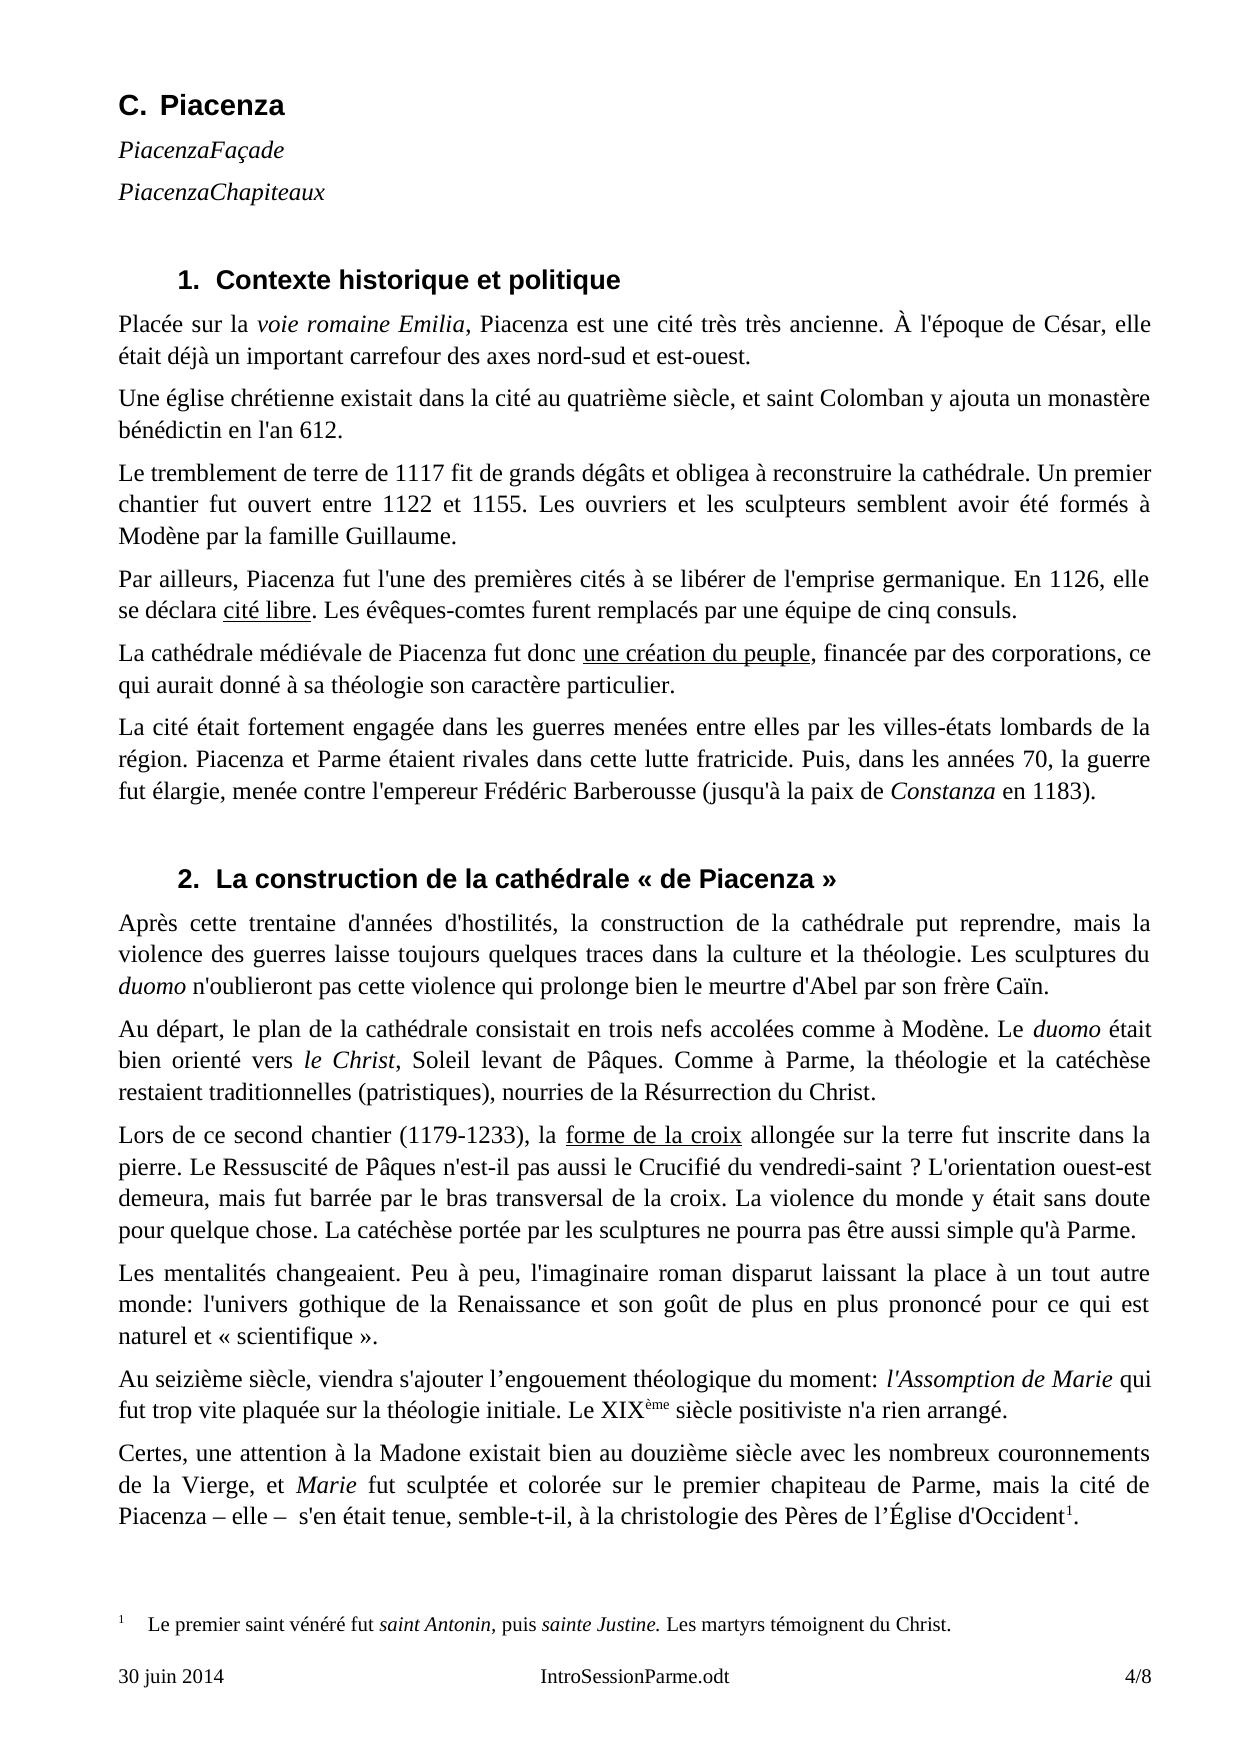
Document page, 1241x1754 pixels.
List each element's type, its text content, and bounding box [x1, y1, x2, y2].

text Lors de ce second chantier (1179-1233), la forme de la croix allongée sur la terre fut inscrite dans la pierre. Le Ressuscité de Pâques n'est-il pas aussi le Crucifié du vendredi-saint ? L'orientation ouest-est demeura, mais fut barrée par le bras transversal de la croix. La violence du monde y était sans doute pour quelque chose. La catéchèse portée par les sculptures ne pourra pas être aussi simple qu'à Parme. [118, 1121, 1152, 1244]
text La cathédrale médiévale de Piacenza fut donc une création du peuple, financée par des corporations, ce qui aurait donné à sa théologie son caractère particulier. [118, 639, 1152, 699]
text PiacenzaFaçade [118, 136, 1152, 164]
text Au seizième siècle, viendra s'ajouter l’engouement théologique du moment: l'Assomption de Marie qui fut trop vite plaquée sur la théologie initiale. Le XIXème siècle positiviste n'a rien arrangé. [118, 1365, 1152, 1424]
subtitle Contexte historique et politique [177, 265, 1152, 296]
text Le premier saint vénéré fut saint Antonin, puis sainte Justine. Les martyrs témoignent du Christ. [118, 1613, 1152, 1636]
subtitle Piacenza [118, 88, 1152, 121]
text Après cette trentaine d'années d'hostilités, la construction de la cathédrale put reprendre, mais la violence des guerres laisse toujours quelques traces dans la culture et la théologie. Les sculptures du duomo n'oublieront pas cette violence qui prolonge bien le meurtre d'Abel par son frère Caïn. [118, 909, 1152, 1000]
text PiacenzaChapiteaux [118, 178, 1152, 206]
text La cité était fortement engagée dans les guerres menées entre elles par les villes-états lombards de la région. Piacenza et Parme étaient rivales dans cette lutte fratricide. Puis, dans les années 70, la guerre fut élargie, menée contre l'empereur Frédéric Barberousse (jusqu'à la paix de Constanza en 1183). [118, 713, 1152, 805]
text Les mentalités changeaient. Peu à peu, l'imaginaire roman disparut laissant la place à un tout autre monde: l'univers gothique de la Renaissance et son goût de plus en plus prononcé pour ce qui est naturel et « scientifique ». [118, 1259, 1152, 1350]
text Le tremblement de terre de 1117 fit de grands dégâts et obligea à reconstruire la cathédrale. Un premier chantier fut ouvert entre 1122 et 1155. Les ouvriers et les sculpteurs semblent avoir été formés à Modène par la famille Guillaume. [118, 459, 1152, 550]
text Certes, une attention à la Madone existait bien au douzième siècle avec les nombreux couronnements de la Vierge, et Marie fut sculptée et colorée sur le premier chapiteau de Parme, mais la cité de Piacenza – elle – s'en était tenue, semble-t-il, à la christologie des Pères de l’Église d'Occident. [118, 1439, 1152, 1530]
subtitle La construction de la cathédrale « de Piacenza » [177, 864, 1152, 894]
text Au départ, le plan de la cathédrale consistait en trois nefs accolées comme à Modène. Le duomo était bien orienté vers le Christ, Soleil levant de Pâques. Comme à Parme, la théologie et la catéchèse restaient traditionnelles (patristiques), nourries de la Résurrection du Christ. [118, 1015, 1152, 1106]
text Une église chrétienne existait dans la cité au quatrième siècle, et saint Colomban y ajouta un monastère bénédictin en l'an 612. [118, 384, 1152, 444]
text Placée sur la voie romaine Emilia, Piacenza est une cité très très ancienne. À l'époque de César, elle était déjà un important carrefour des axes nord-sud et est-ouest. [118, 310, 1152, 370]
text Par ailleurs, Piacenza fut l'une des premières cités à se libérer de l'emprise germanique. En 1126, elle se déclara cité libre. Les évêques-comtes furent remplacés par une équipe de cinq consuls. [118, 565, 1152, 624]
